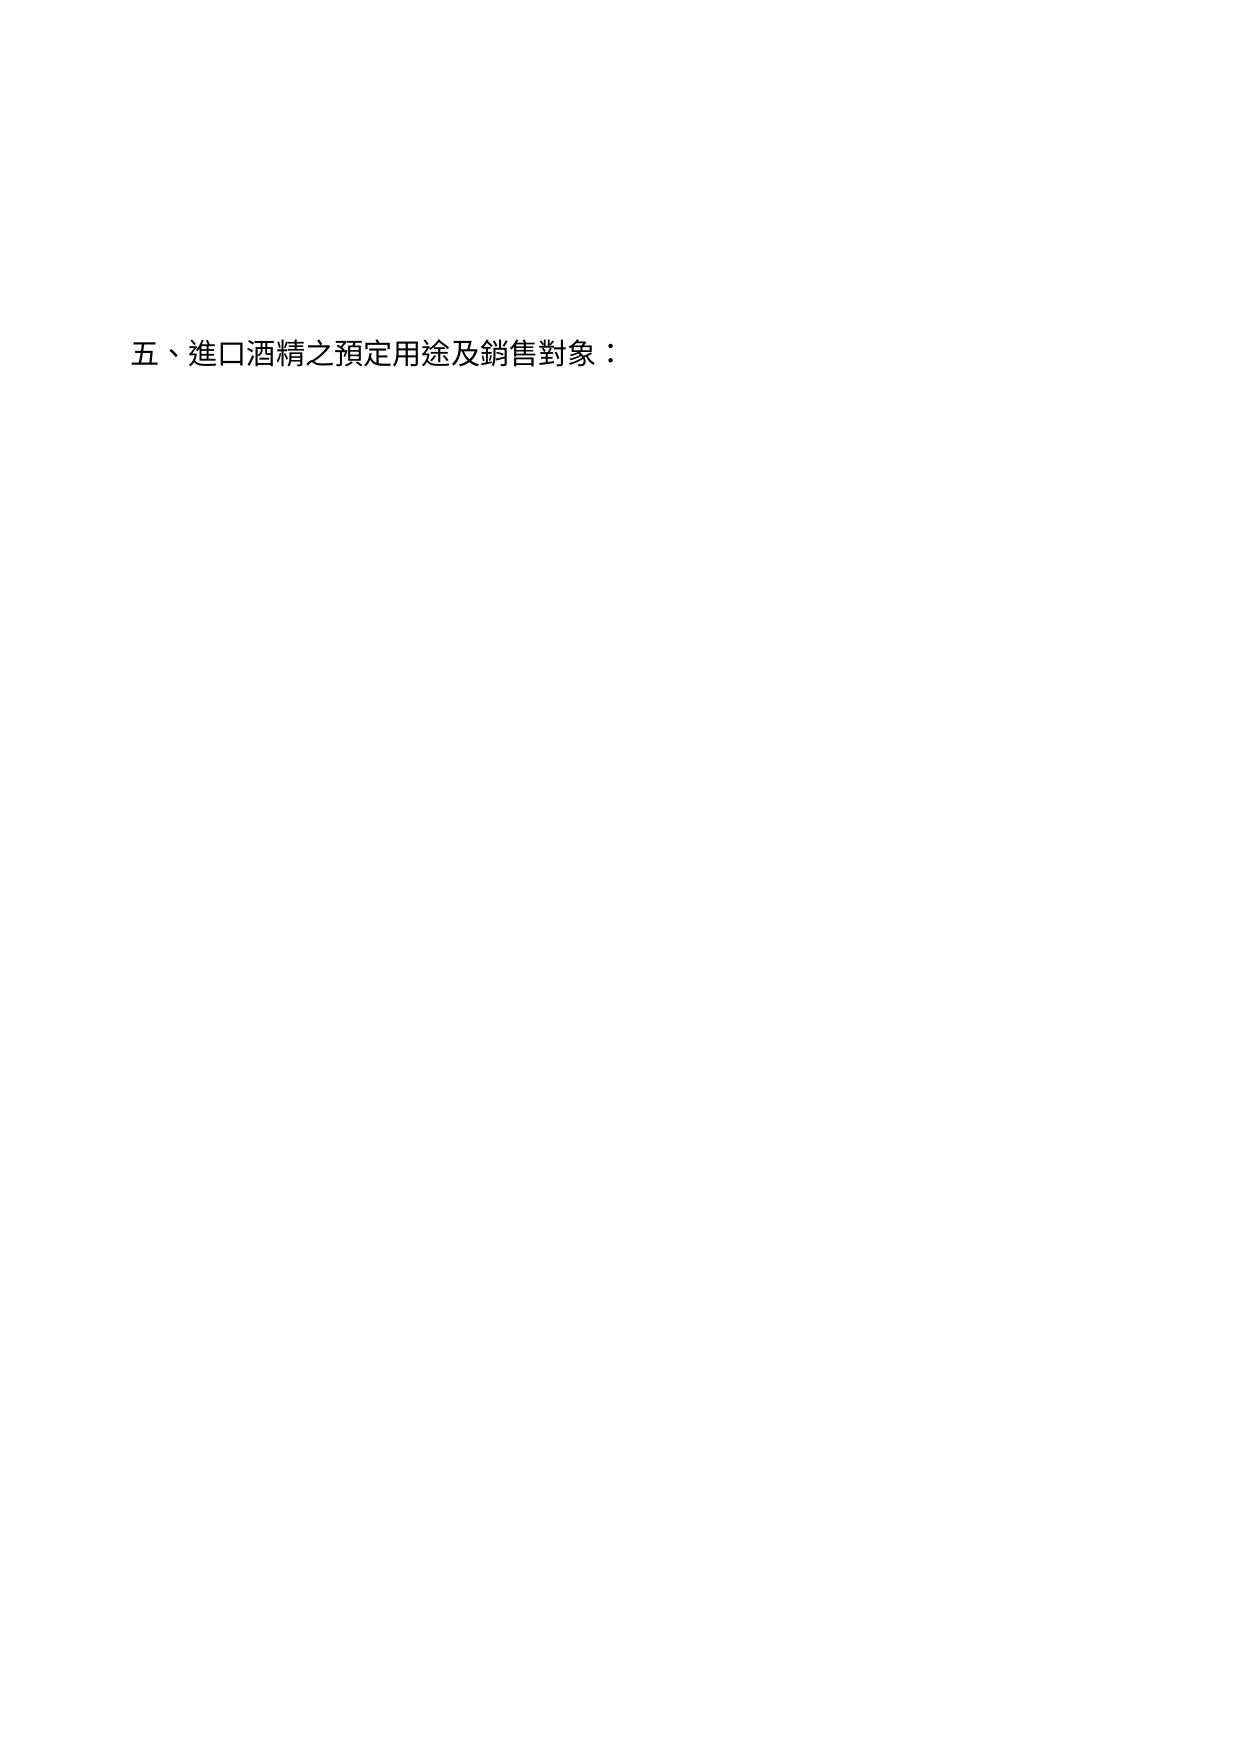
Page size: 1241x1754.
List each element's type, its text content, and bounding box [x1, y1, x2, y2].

text 五、進口酒精之預定用途及銷售對象： [130, 314, 1110, 389]
